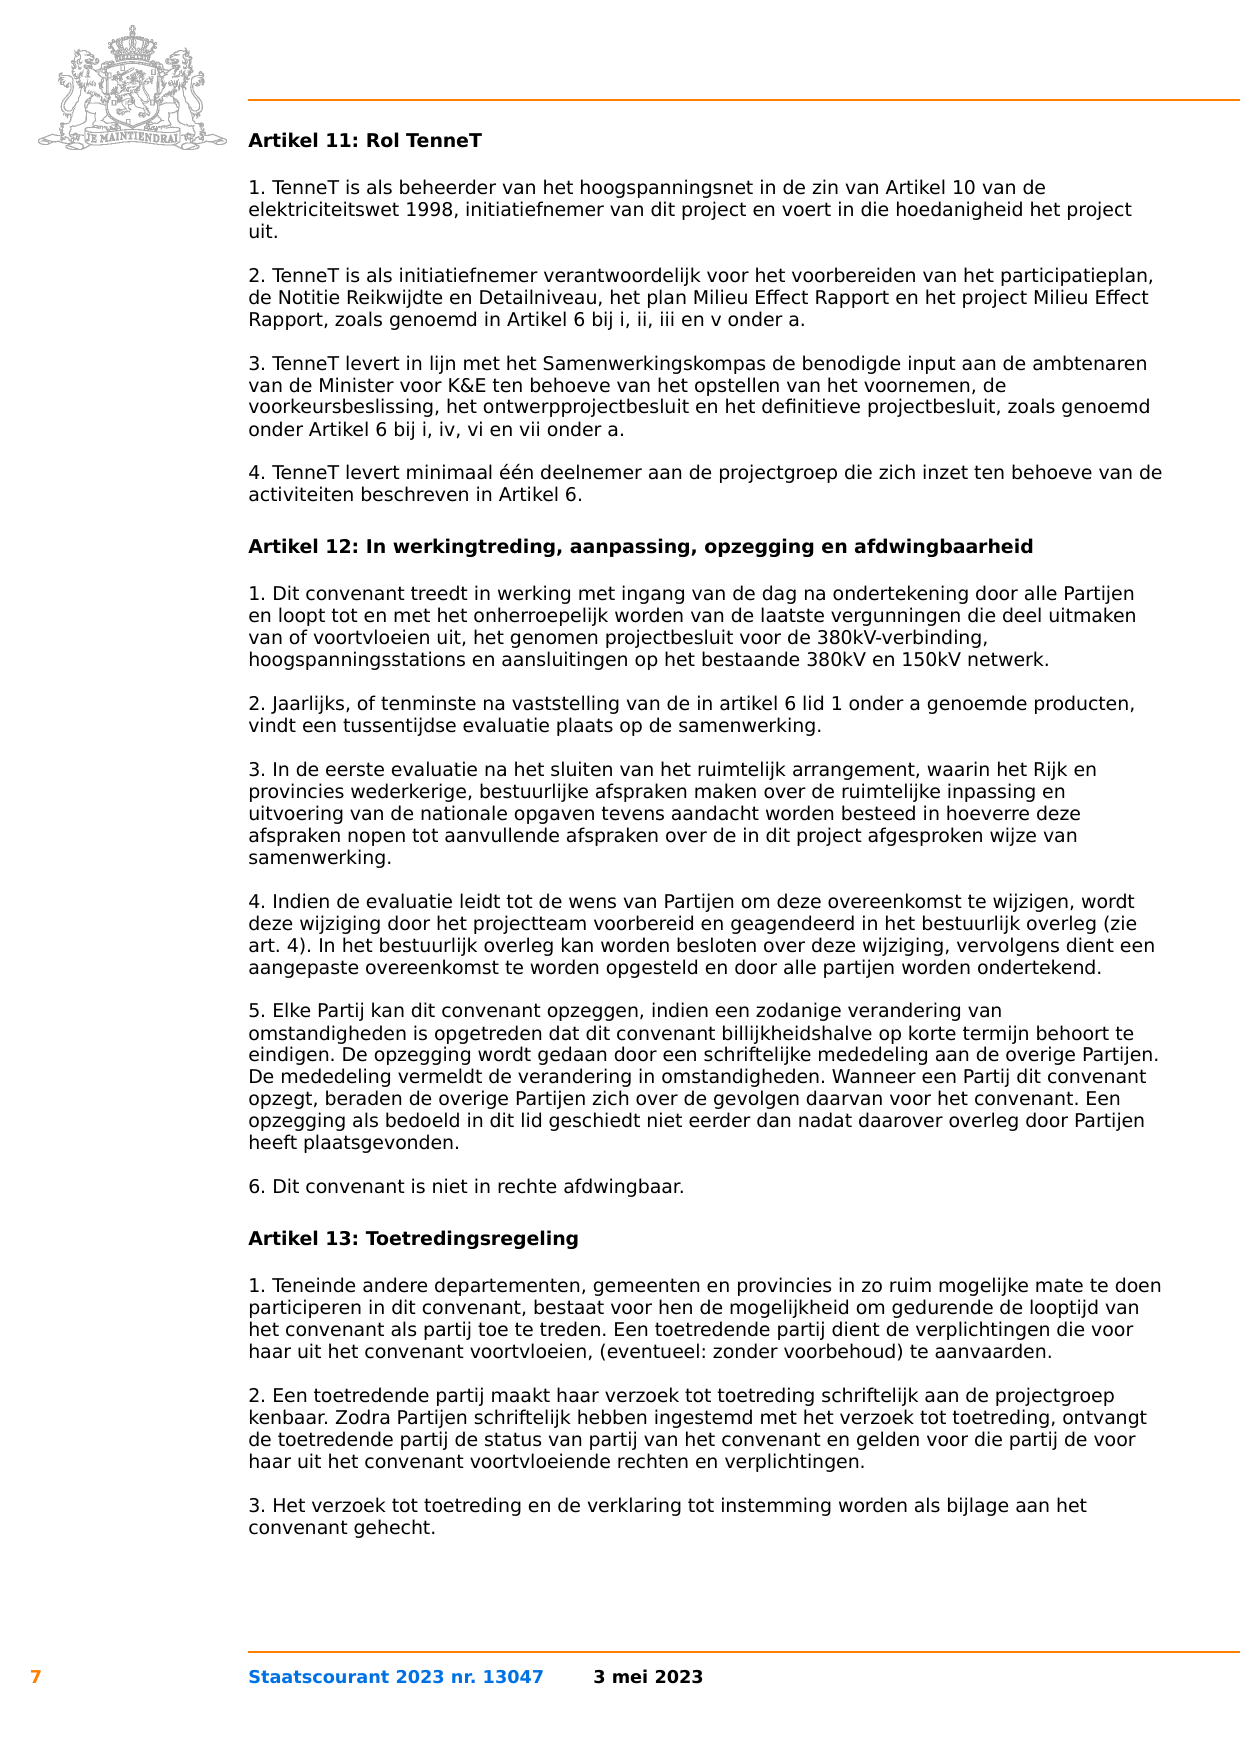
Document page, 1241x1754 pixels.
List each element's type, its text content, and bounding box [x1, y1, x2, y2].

text 4. Indien de evaluatie leidt tot de wens van Partijen om deze overeenkomst te wijzigen, wordt deze wijziging door het projectteam voorbereid en geagendeerd in het bestuurlijk overleg (zie art. 4). In het bestuurlijk overleg kan worden besloten over deze wijziging, vervolgens dient een aangepaste overeenkomst te worden opgesteld en door alle partijen worden ondertekend. [248, 891, 1163, 978]
text 4. TenneT levert minimaal één deelnemer aan de projectgroep die zich inzet ten behoeve van de activiteiten beschreven in Artikel 6. [248, 462, 1163, 506]
text 2. TenneT is als initiatiefnemer verantwoordelijk voor het voorbereiden van het participatieplan, de Notitie Reikwijdte en Detailniveau, het plan Milieu Effect Rapport en het project Milieu Effect Rapport, zoals genoemd in Artikel 6 bij i, ii, iii en v onder a. [248, 265, 1163, 331]
text 6. Dit convenant is niet in rechte afdwingbaar. [248, 1176, 1163, 1198]
text 3. TenneT levert in lijn met het Samenwerkingskompas de benodigde input aan de ambtenaren van de Minister voor K&E ten behoeve van het opstellen van het voornemen, de voorkeursbeslissing, het ontwerpprojectbesluit en het definitieve projectbesluit, zoals genoemd onder Artikel 6 bij i, iv, vi en vii onder a. [248, 352, 1163, 440]
text 2. Een toetredende partij maakt haar verzoek tot toetreding schriftelijk aan de projectgroep kenbaar. Zodra Partijen schriftelijk hebben ingestemd met het verzoek tot toetreding, ontvangt de toetredende partij de status van partij van het convenant en gelden voor die partij de voor haar uit het convenant voortvloeiende rechten en verplichtingen. [248, 1385, 1163, 1473]
subtitle Artikel 13: Toetredingsregeling [248, 1228, 1163, 1250]
text 3. In de eerste evaluatie na het sluiten van het ruimtelijk arrangement, waarin het Rijk en provincies wederkerige, bestuurlijke afspraken maken over de ruimtelijke inpassing en uitvoering van de nationale opgaven tevens aandacht worden besteed in hoeverre deze afspraken nopen tot aanvullende afspraken over de in dit project afgesproken wijze van samenwerking. [248, 759, 1163, 869]
text 1. Dit convenant treedt in werking met ingang van de dag na ondertekening door alle Partijen en loopt tot en met het onherroepelijk worden van de laatste vergunningen die deel uitmaken van of voortvloeien uit, het genomen projectbesluit voor de 380kV-verbinding, hoogspanningsstations en aansluitingen op het bestaande 380kV en 150kV netwerk. [248, 583, 1163, 671]
text 2. Jaarlijks, of tenminste na vaststelling van de in artikel 6 lid 1 onder a genoemde producten, vindt een tussentijdse evaluatie plaats op de samenwerking. [248, 693, 1163, 737]
subtitle Artikel 11: Rol TenneT [248, 130, 1163, 152]
text 1. Teneinde andere departementen, gemeenten en provincies in zo ruim mogelijke mate te doen participeren in dit convenant, bestaat voor hen de mogelijkheid om gedurende de looptijd van het convenant als partij toe te treden. Een toetredende partij dient de verplichtingen die voor haar uit het convenant voortvloeien, (eventueel: zonder voorbehoud) te aanvaarden. [248, 1275, 1163, 1363]
picture [38, 25, 227, 150]
subtitle Artikel 12: In werkingtreding, aanpassing, opzegging en afdwingbaarheid [248, 536, 1163, 558]
text 5. Elke Partij kan dit convenant opzeggen, indien een zodanige verandering van omstandigheden is opgetreden dat dit convenant billijkheidshalve op korte termijn behoort te eindigen. De opzegging wordt gedaan door een schriftelijke mededeling aan de overige Partijen. De mededeling vermeldt de verandering in omstandigheden. Wanneer een Partij dit convenant opzegt, beraden de overige Partijen zich over de gevolgen daarvan voor het convenant. Een opzegging als bedoeld in dit lid geschiedt niet eerder dan nadat daarover overleg door Partijen heeft plaatsgevonden. [248, 1000, 1163, 1154]
text 1. TenneT is als beheerder van het hoogspanningsnet in de zin van Artikel 10 van de elektriciteitswet 1998, initiatiefnemer van dit project en voert in die hoedanigheid het project uit. [248, 177, 1163, 243]
text 3. Het verzoek tot toetreding en de verklaring tot instemming worden als bijlage aan het convenant gehecht. [248, 1495, 1163, 1539]
